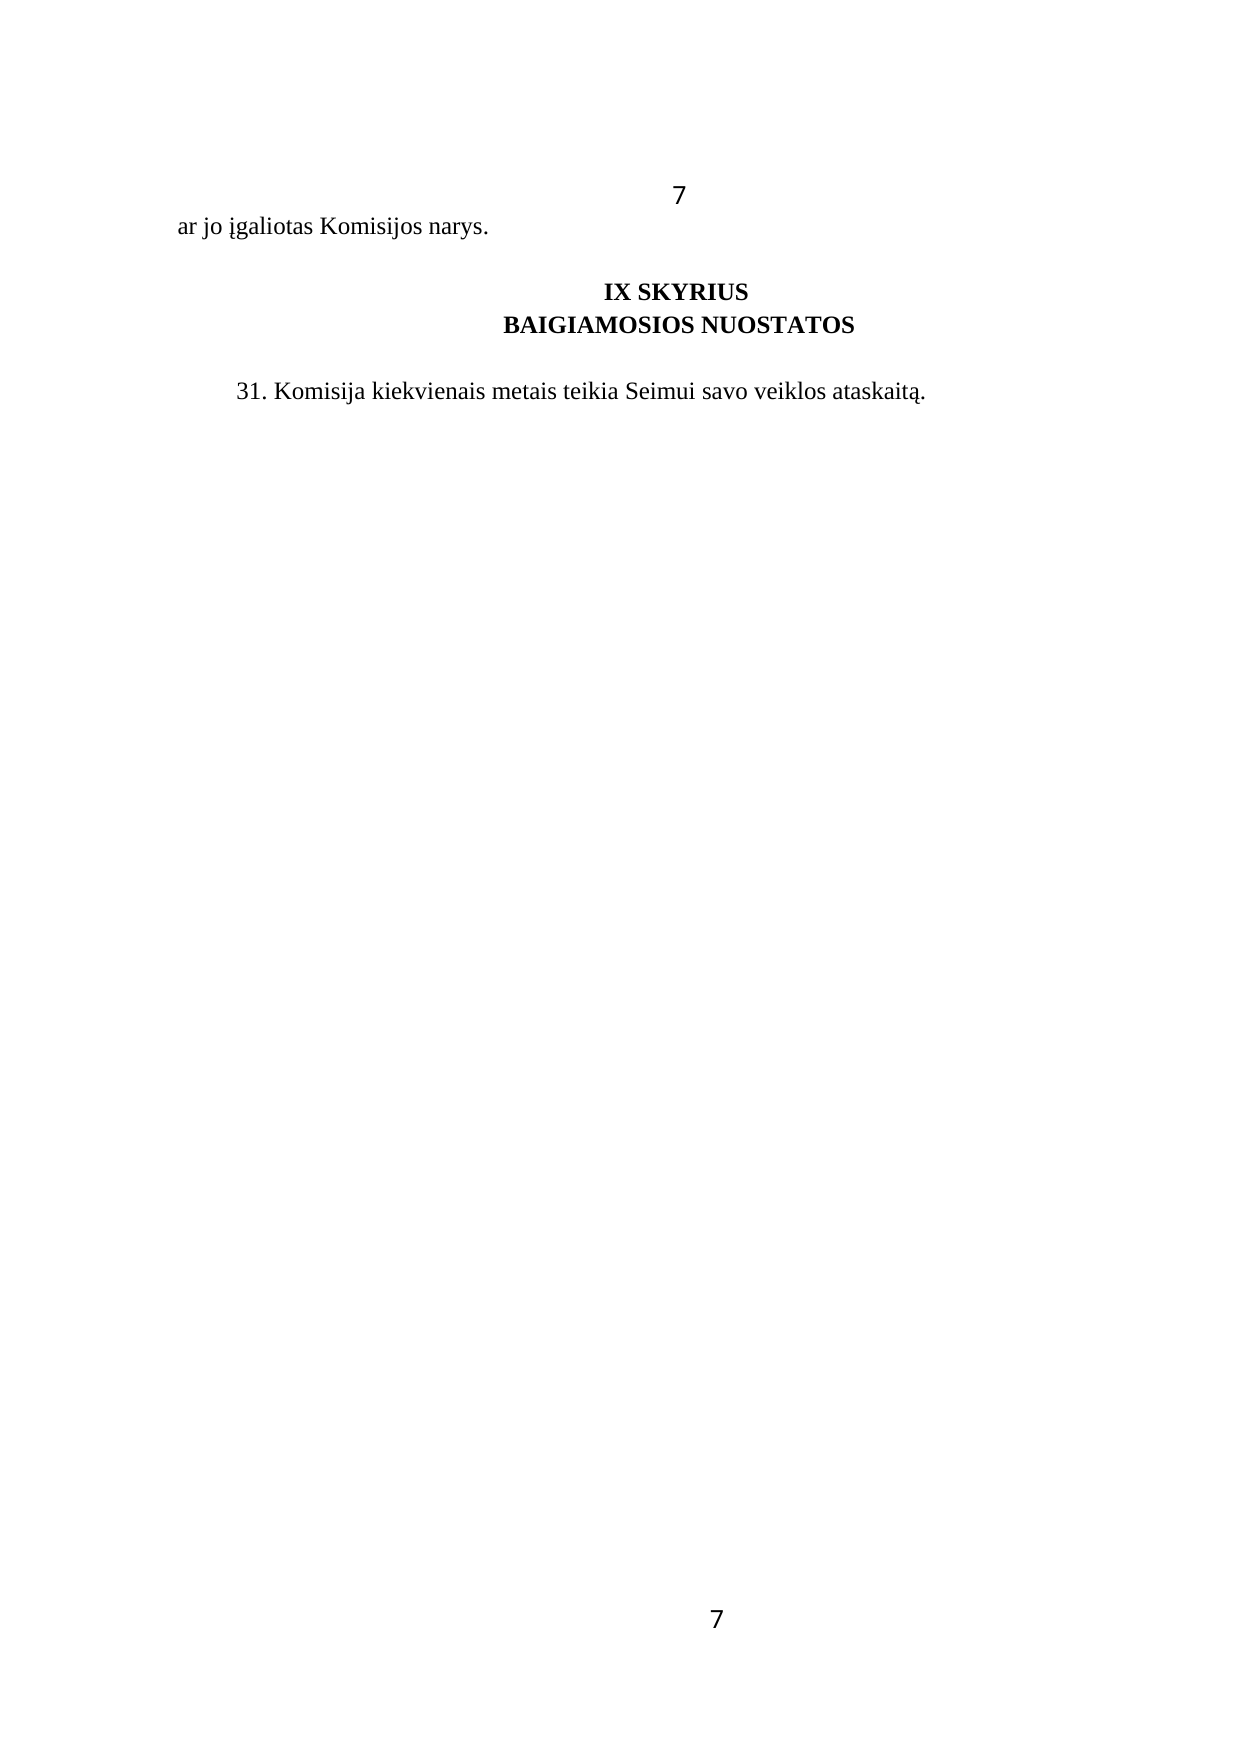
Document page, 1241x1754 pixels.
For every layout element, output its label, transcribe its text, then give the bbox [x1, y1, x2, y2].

text ar jo įgaliotas Komisijos narys. [177, 211, 1181, 240]
text BAIGIAMOSIOS NUOSTATOS [177, 310, 1181, 339]
text 31. Komisija kiekvienais metais teikia Seimui savo veiklos ataskaitą. [177, 376, 1181, 405]
text IX SKYRIUS [177, 277, 1181, 306]
